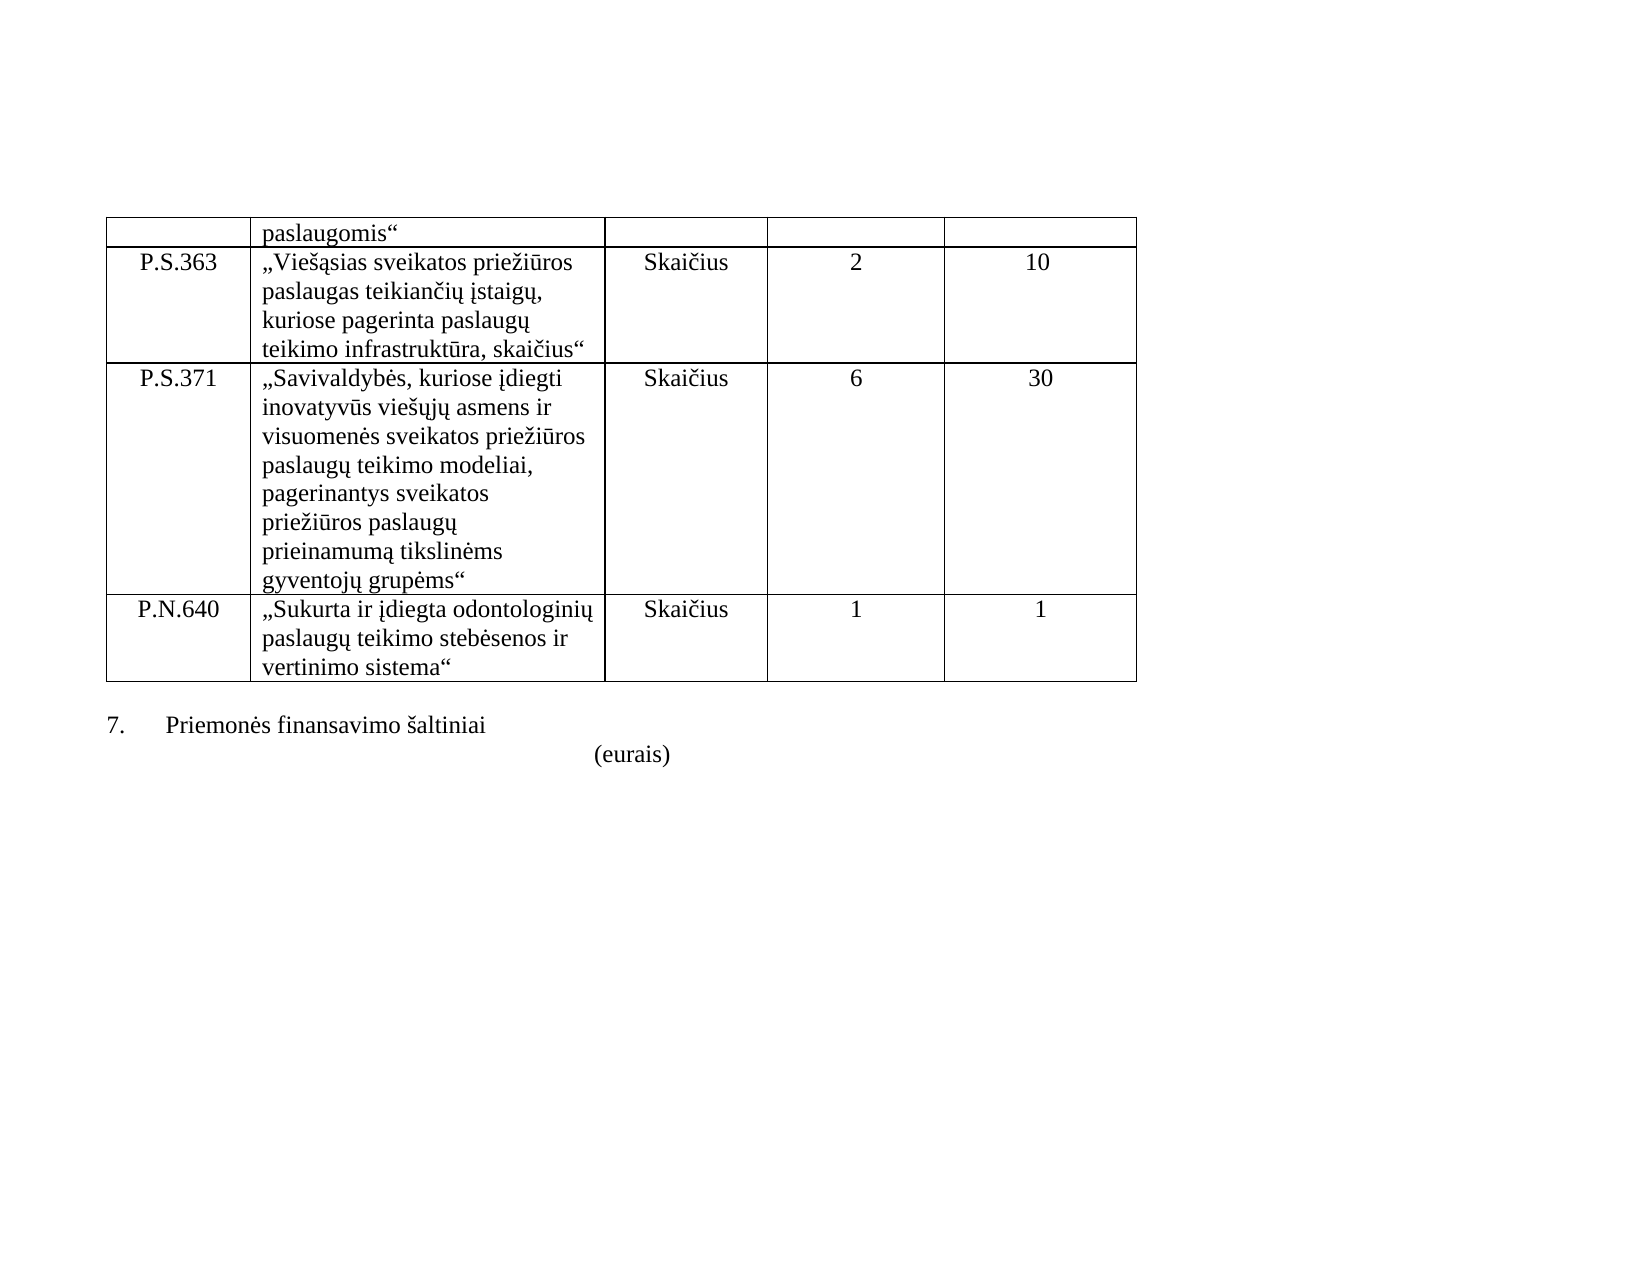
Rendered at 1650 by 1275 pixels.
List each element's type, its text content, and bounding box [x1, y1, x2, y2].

table_cell [768, 218, 944, 246]
table_cell Skaičius [606, 595, 767, 681]
table_cell „Viešąsias sveikatos priežiūros paslaugas teikiančių įstaigų, kuriose pagerinta paslaugų teikimo infrastruktūra, skaičius“ [251, 248, 604, 362]
table_cell [107, 218, 250, 246]
table_cell 1 [945, 595, 1136, 681]
text (eurais) [106, 739, 1532, 768]
table_cell P.N.640 [107, 595, 250, 681]
table_cell 2 [768, 248, 944, 362]
table_cell Skaičius [606, 364, 767, 593]
table_cell P.S.363 [107, 248, 250, 362]
table_cell [606, 218, 767, 246]
table_cell 10 [945, 248, 1136, 362]
table_cell P.S.371 [107, 364, 250, 593]
table_cell 30 [945, 364, 1136, 593]
table_cell Skaičius [606, 248, 767, 362]
table_cell paslaugomis“ [251, 218, 604, 246]
table_cell [945, 218, 1136, 246]
table_cell „Sukurta ir įdiegta odontologinių paslaugų teikimo stebėsenos ir vertinimo sistema“ [251, 595, 604, 681]
table_cell 1 [768, 595, 944, 681]
table_cell 6 [768, 364, 944, 593]
text 7. Priemonės finansavimo šaltiniai [106, 711, 1532, 739]
table_cell „Savivaldybės, kuriose įdiegti inovatyvūs viešųjų asmens ir visuomenės sveikatos priežiūros paslaugų teikimo modeliai, pagerinantys sveikatos priežiūros paslaugų prieinamumą tikslinėms gyventojų grupėms“ [251, 364, 604, 593]
